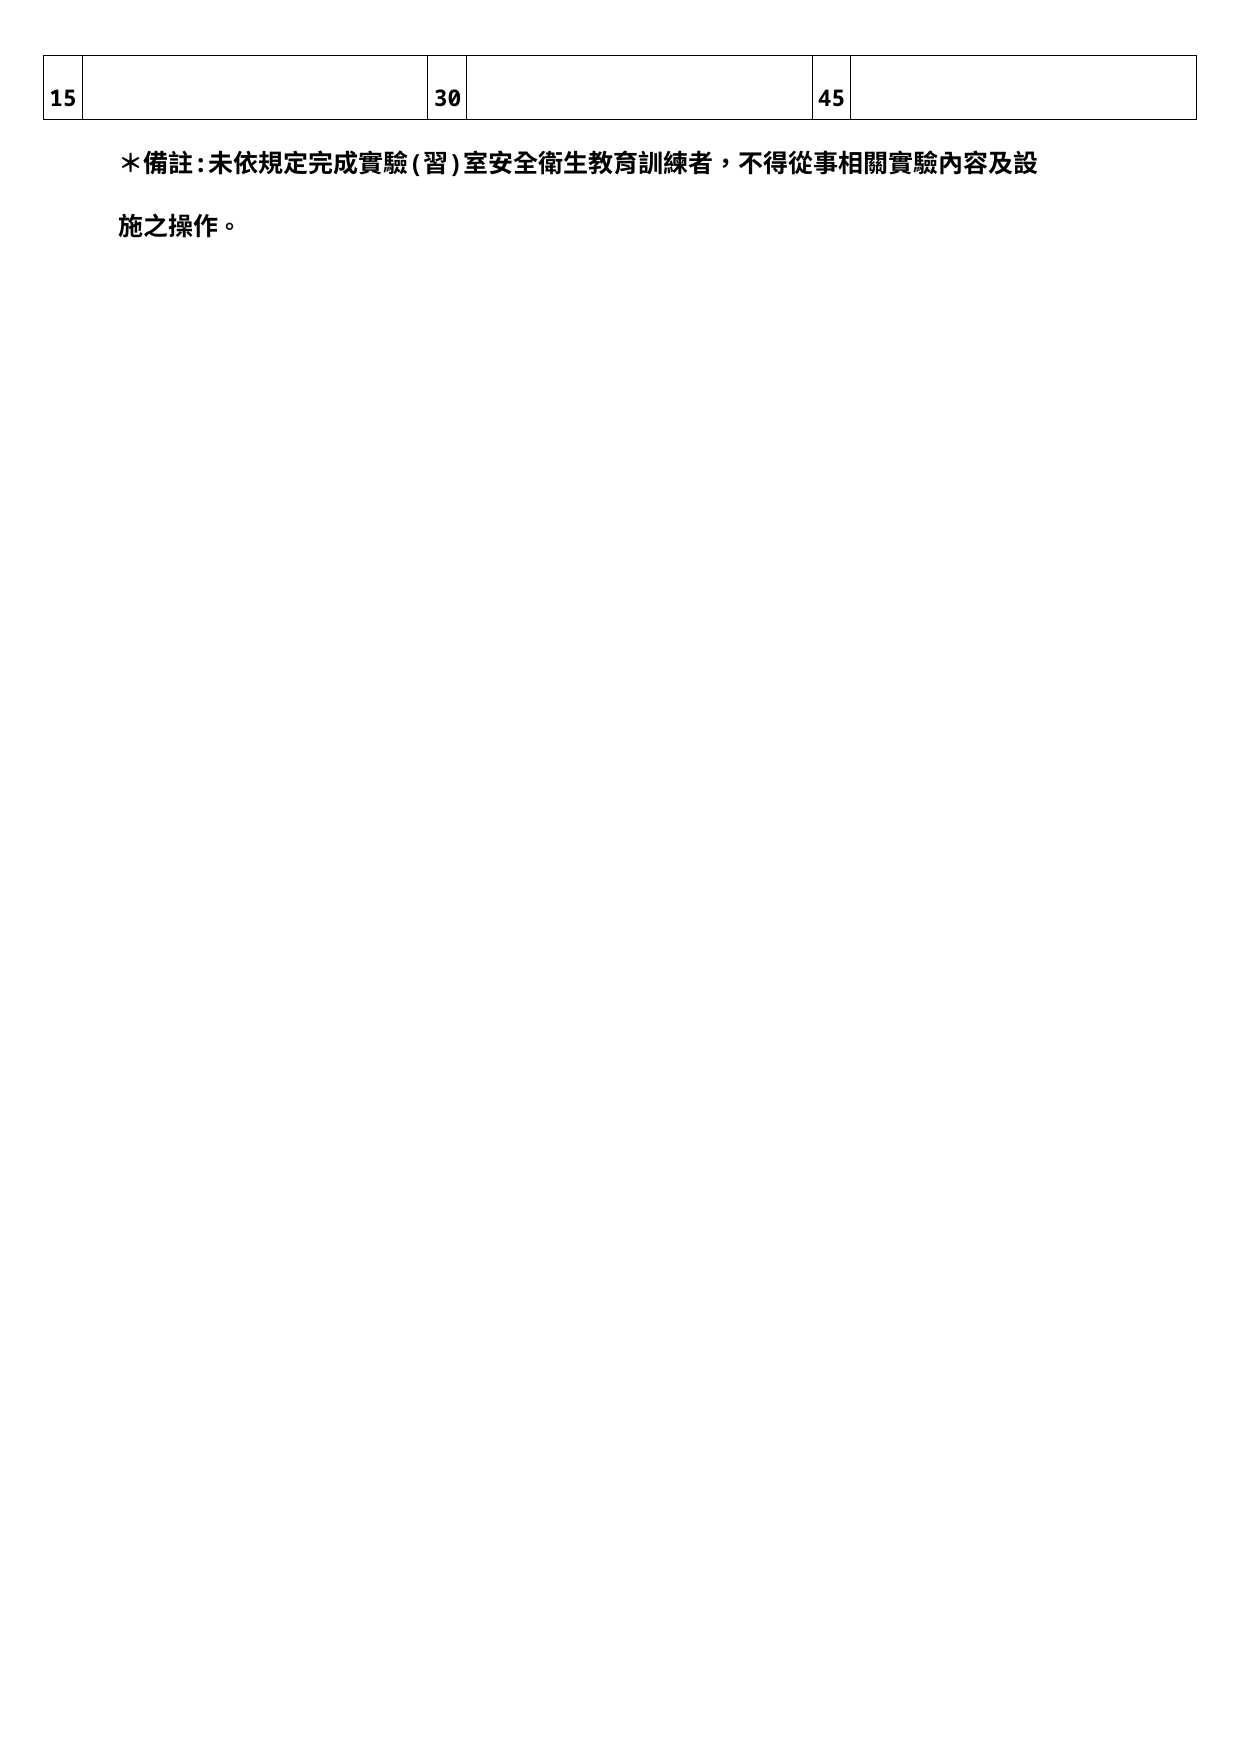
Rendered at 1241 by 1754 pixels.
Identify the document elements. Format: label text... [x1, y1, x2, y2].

text ＊備註:未依規定完成實驗(習)室安全衛生教育訓練者，不得從事相關實驗內容及設施之操作。 [118, 120, 1063, 245]
table_cell 45 [813, 56, 850, 119]
table_cell 30 [428, 56, 466, 119]
table_cell [467, 56, 812, 119]
table_cell [83, 56, 427, 119]
table_cell 15 [44, 56, 82, 119]
table_cell [851, 56, 1196, 119]
